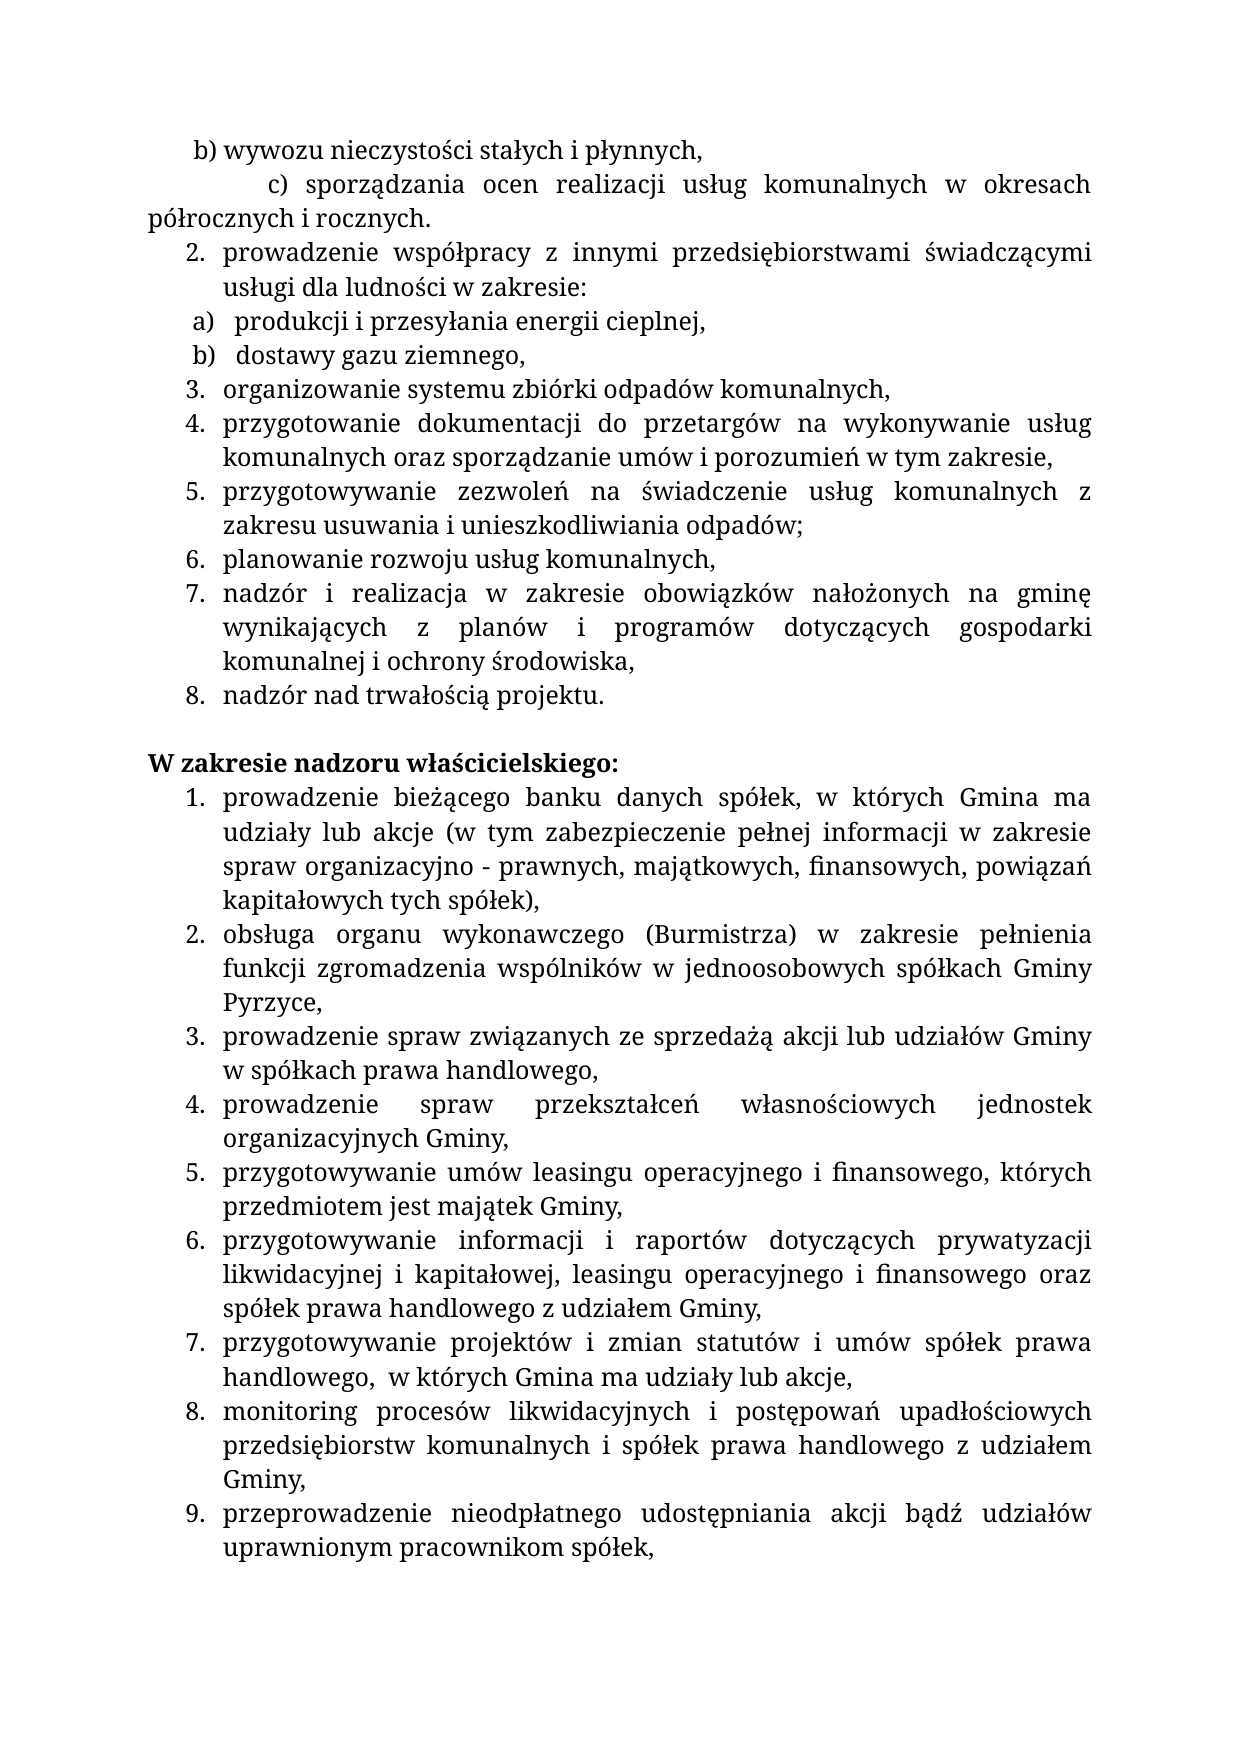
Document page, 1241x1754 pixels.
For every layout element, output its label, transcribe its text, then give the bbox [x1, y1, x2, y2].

text c) sporządzania ocen realizacji usług komunalnych w okresach półrocznych i rocznych. [148, 167, 1093, 235]
text a) produkcji i przesyłania energii cieplnej, [148, 303, 1093, 337]
list prowadzenie spraw przekształceń własnościowych jednostek organizacyjnych Gminy, [185, 1087, 1093, 1155]
list przygotowywanie zezwoleń na świadczenie usług komunalnych z zakresu usuwania i unieszkodliwiania odpadów; [185, 473, 1093, 542]
text b) dostawy gazu ziemnego, [148, 337, 1093, 371]
list przygotowywanie informacji i raportów dotyczących prywatyzacji likwidacyjnej i kapitałowej, leasingu operacyjnego i finansowego oraz spółek prawa handlowego z udziałem Gminy, [185, 1223, 1093, 1325]
list przygotowanie dokumentacji do przetargów na wykonywanie usług komunalnych oraz sporządzanie umów i porozumień w tym zakresie, [185, 405, 1093, 473]
text b) wywozu nieczystości stałych i płynnych, [148, 133, 1093, 167]
list monitoring procesów likwidacyjnych i postępowań upadłościowych przedsiębiorstw komunalnych i spółek prawa handlowego z udziałem Gminy, [185, 1393, 1093, 1495]
text W zakresie nadzoru właścicielskiego: [148, 746, 1093, 780]
list obsługa organu wykonawczego (Burmistrza) w zakresie pełnienia funkcji zgromadzenia wspólników w jednoosobowych spółkach Gminy Pyrzyce, [185, 916, 1093, 1018]
list prowadzenie spraw związanych ze sprzedażą akcji lub udziałów Gminy w spółkach prawa handlowego, [185, 1018, 1093, 1087]
list nadzór i realizacja w zakresie obowiązków nałożonych na gminę wynikających z planów i programów dotyczących gospodarki komunalnej i ochrony środowiska, [185, 576, 1093, 678]
list przygotowywanie projektów i zmian statutów i umów spółek prawa handlowego, w których Gmina ma udziały lub akcje, [185, 1325, 1093, 1393]
list organizowanie systemu zbiórki odpadów komunalnych, [185, 371, 1093, 405]
list nadzór nad trwałością projektu. [185, 678, 1093, 712]
list planowanie rozwoju usług komunalnych, [185, 542, 1093, 576]
list przygotowywanie umów leasingu operacyjnego i finansowego, których przedmiotem jest majątek Gminy, [185, 1155, 1093, 1223]
list prowadzenie bieżącego banku danych spółek, w których Gmina ma udziały lub akcje (w tym zabezpieczenie pełnej informacji w zakresie spraw organizacyjno - prawnych, majątkowych, finansowych, powiązań kapitałowych tych spółek), [185, 780, 1093, 916]
list prowadzenie współpracy z innymi przedsiębiorstwami świadczącymi usługi dla ludności w zakresie: [185, 235, 1093, 303]
list przeprowadzenie nieodpłatnego udostępniania akcji bądź udziałów uprawnionym pracownikom spółek, [185, 1495, 1093, 1563]
